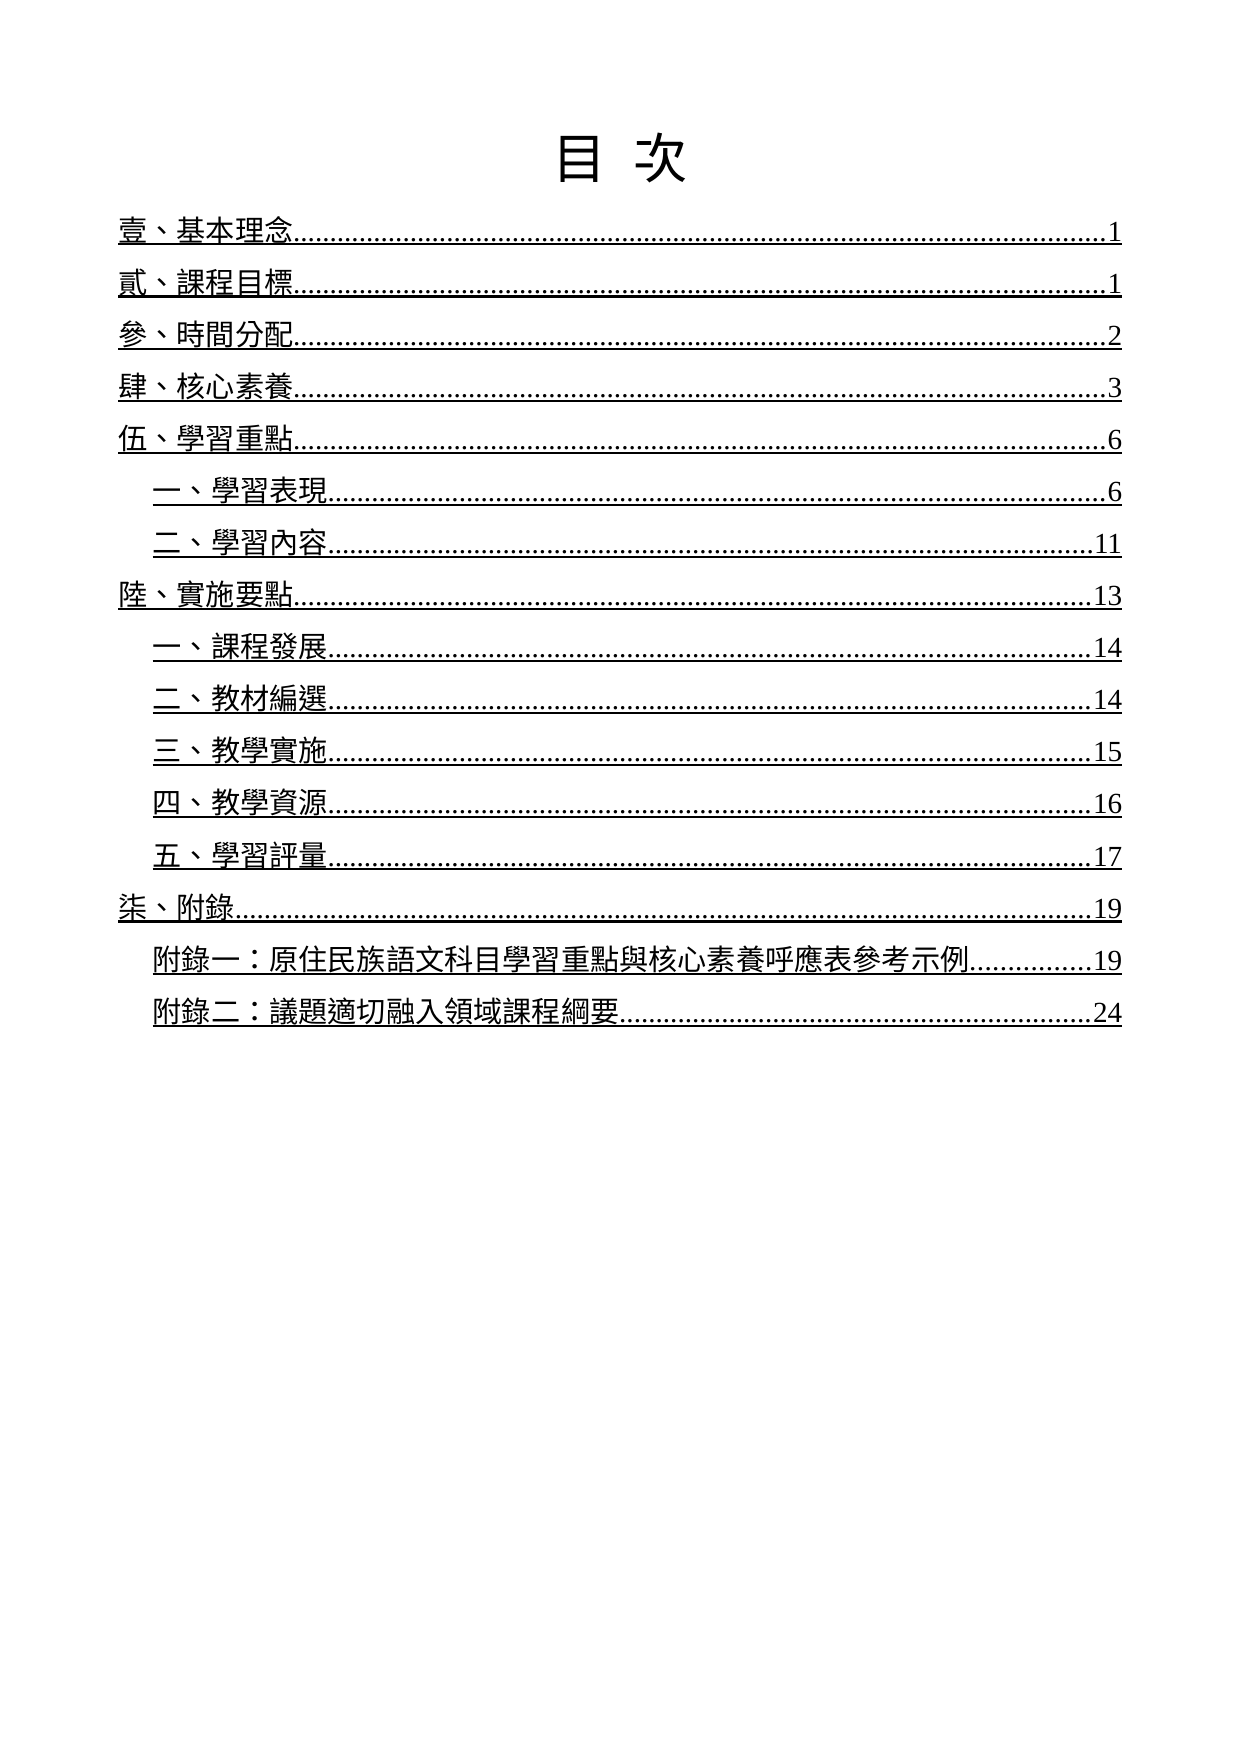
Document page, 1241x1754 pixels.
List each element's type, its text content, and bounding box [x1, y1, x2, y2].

text 肆、核心素養 3 [118, 356, 1122, 400]
text 五、學習評量 17 [118, 824, 1122, 876]
text 二、教材編選 14 [118, 668, 1122, 720]
text 柒、附錄 19 [118, 876, 1122, 920]
text [118, 298, 1122, 303]
text 一、課程發展 14 [118, 616, 1122, 668]
text [118, 923, 1122, 928]
text [118, 610, 1122, 616]
text [118, 454, 1122, 460]
text 附錄一：原住民族語文科目學習重點與核心素養呼應表參考示例 19 [118, 928, 1122, 981]
text 貳、課程目標 1 [118, 251, 1122, 295]
text 目 次 [118, 143, 1122, 187]
text [118, 402, 1122, 408]
text [118, 350, 1122, 356]
text 陸、實施要點 13 [118, 564, 1122, 608]
text 三、教學實施 15 [118, 720, 1122, 772]
text 二、學習內容 11 [118, 512, 1122, 564]
text 參、時間分配 2 [118, 303, 1122, 348]
text 一、學習表現 6 [118, 460, 1122, 512]
text [118, 245, 1122, 251]
text 壹、基本理念 1 [118, 199, 1122, 243]
text 四、教學資源 16 [118, 772, 1122, 824]
text 伍、學習重點 6 [118, 408, 1122, 452]
text 附錄二：議題適切融入領域課程綱要 24 [118, 981, 1122, 1033]
